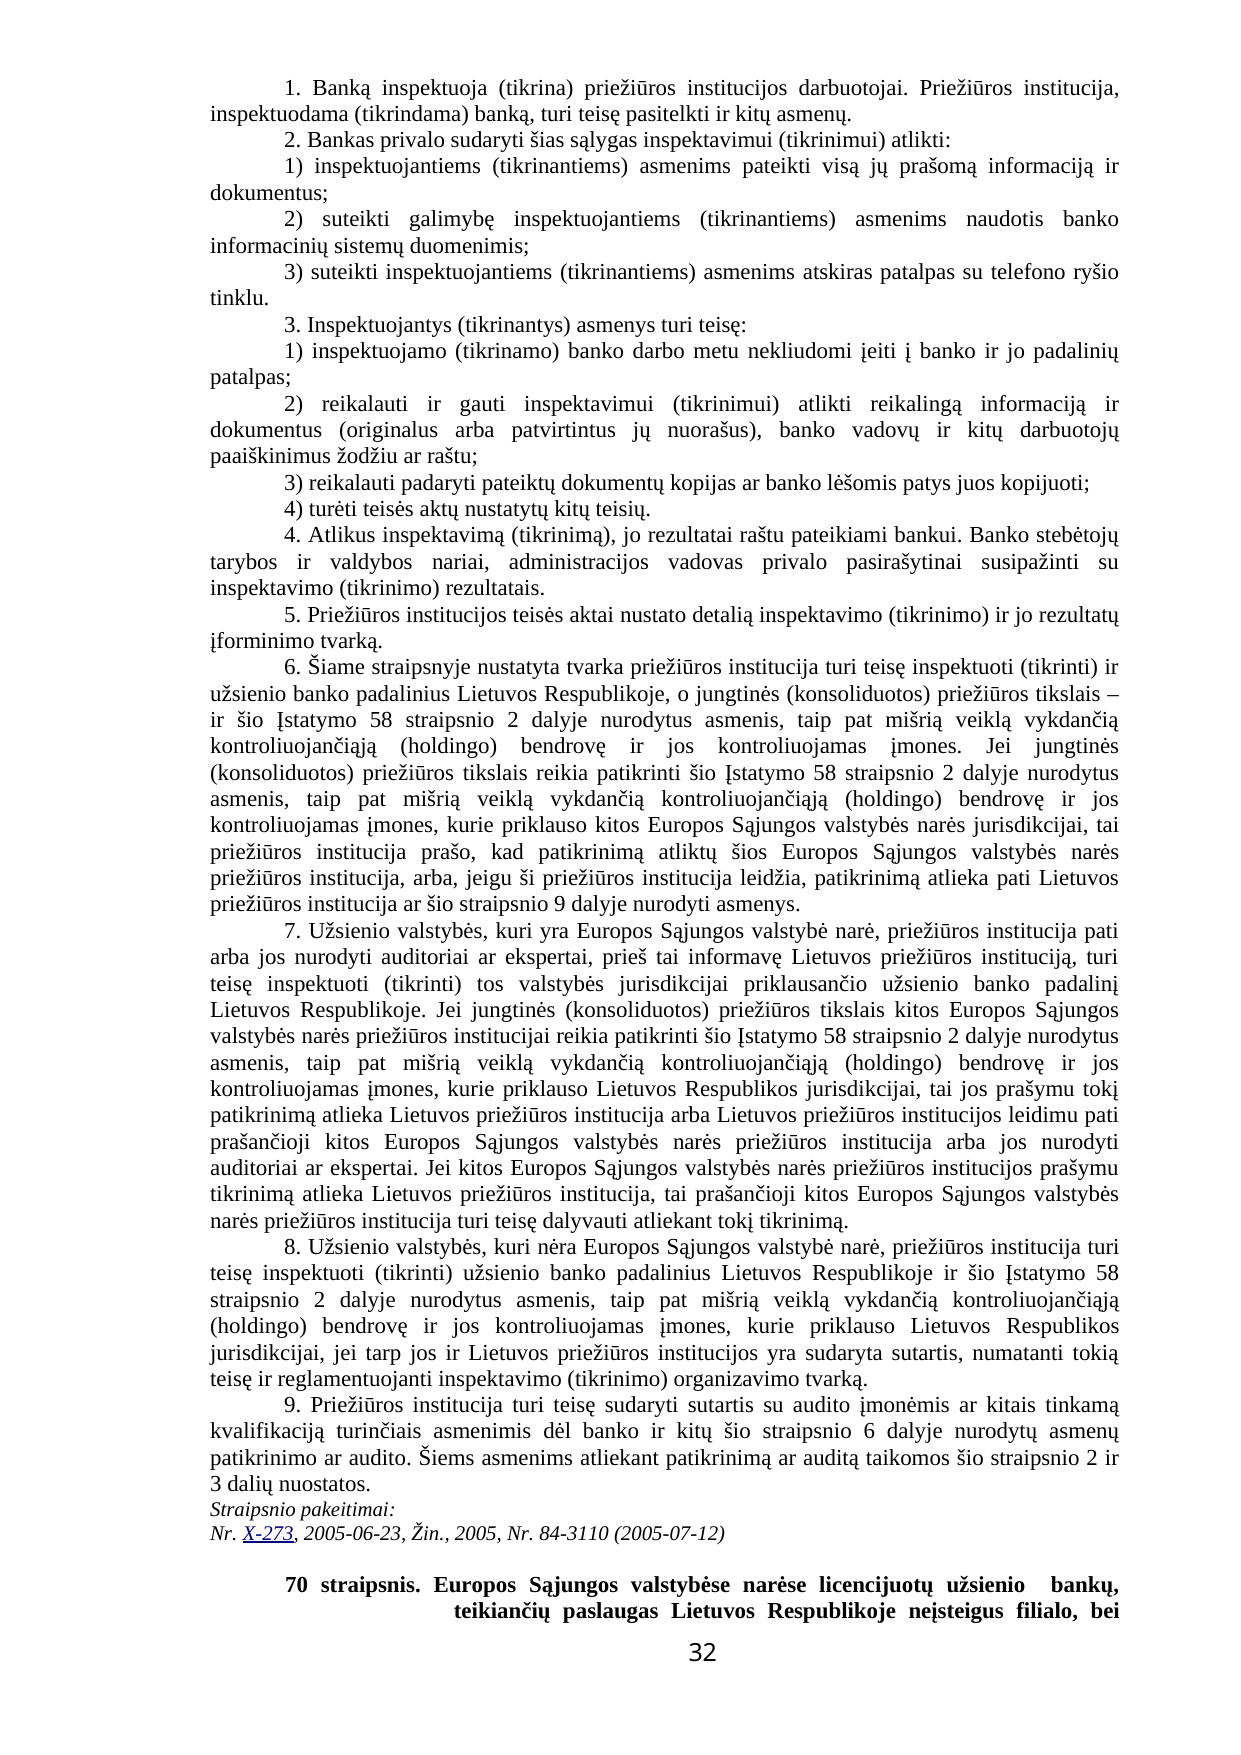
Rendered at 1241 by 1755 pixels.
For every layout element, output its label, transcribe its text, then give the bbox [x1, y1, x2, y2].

text 2) suteikti galimybę inspektuojantiems (tikrinantiems) asmenims naudotis banko informacinių sistemų duomenimis; [210, 205, 1120, 258]
text 3. Inspektuojantys (tikrinantys) asmenys turi teisę: [210, 311, 1120, 337]
text 3) suteikti inspektuojantiems (tikrinantiems) asmenims atskiras patalpas su telefono ryšio tinklu. [210, 258, 1120, 311]
text 3) reikalauti padaryti pateiktų dokumentų kopijas ar banko lėšomis patys juos kopijuoti; [210, 469, 1120, 495]
text 4. Atlikus inspektavimą (tikrinimą), jo rezultatai raštu pateikiami bankui. Banko stebėtojų tarybos ir valdybos nariai, administracijos vadovas privalo pasirašytinai susipažinti su inspektavimo (tikrinimo) rezultatais. [210, 522, 1120, 601]
text 7. Užsienio valstybės, kuri yra Europos Sąjungos valstybė narė, priežiūros institucija pati arba jos nurodyti auditoriai ar ekspertai, prieš tai informavę Lietuvos priežiūros instituciją, turi teisę inspektuoti (tikrinti) tos valstybės jurisdikcijai priklausančio užsienio banko padalinį Lietuvos Respublikoje. Jei jungtinės (konsoliduotos) priežiūros tikslais kitos Europos Sąjungos valstybės narės priežiūros institucijai reikia patikrinti šio Įstatymo 58 straipsnio 2 dalyje nurodytus asmenis, taip pat mišrią veiklą vykdančią kontroliuojančiąją (holdingo) bendrovę ir jos kontroliuojamas įmones, kurie priklauso Lietuvos Respublikos jurisdikcijai, tai jos prašymu tokį patikrinimą atlieka Lietuvos priežiūros institucija arba Lietuvos priežiūros institucijos leidimu pati prašančioji kitos Europos Sąjungos valstybės narės priežiūros institucija arba jos nurodyti auditoriai ar ekspertai. Jei kitos Europos Sąjungos valstybės narės priežiūros institucijos prašymu tikrinimą atlieka Lietuvos priežiūros institucija, tai prašančioji kitos Europos Sąjungos valstybės narės priežiūros institucija turi teisę dalyvauti atliekant tokį tikrinimą. [210, 917, 1120, 1233]
text 1) inspektuojamo (tikrinamo) banko darbo metu nekliudomi įeiti į banko ir jo padalinių patalpas; [210, 337, 1120, 390]
text 4) turėti teisės aktų nustatytų kitų teisių. [210, 495, 1120, 522]
text Straipsnio pakeitimai: [210, 1497, 1120, 1521]
text 8. Užsienio valstybės, kuri nėra Europos Sąjungos valstybė narė, priežiūros institucija turi teisę inspektuoti (tikrinti) užsienio banko padalinius Lietuvos Respublikoje ir šio Įstatymo 58 straipsnio 2 dalyje nurodytus asmenis, taip pat mišrią veiklą vykdančią kontroliuojančiąją (holdingo) bendrovę ir jos kontroliuojamas įmones, kurie priklauso Lietuvos Respublikos jurisdikcijai, jei tarp jos ir Lietuvos priežiūros institucijos yra sudaryta sutartis, numatanti tokią teisę ir reglamentuojanti inspektavimo (tikrinimo) organizavimo tvarką. [210, 1233, 1120, 1391]
text 70 straipsnis. Europos Sąjungos valstybėse narėse licencijuotų užsienio bankų, teikiančių paslaugas Lietuvos Respublikoje neįsteigus filialo, bei [285, 1571, 1120, 1624]
text Nr. X-273, 2005-06-23, Žin., 2005, Nr. 84-3110 (2005-07-12) [210, 1521, 1120, 1545]
text 2. Bankas privalo sudaryti šias sąlygas inspektavimui (tikrinimui) atlikti: [210, 126, 1120, 153]
text 2) reikalauti ir gauti inspektavimui (tikrinimui) atlikti reikalingą informaciją ir dokumentus (originalus arba patvirtintus jų nuorašus), banko vadovų ir kitų darbuotojų paaiškinimus žodžiu ar raštu; [210, 390, 1120, 469]
text 1) inspektuojantiems (tikrinantiems) asmenims pateikti visą jų prašomą informaciją ir dokumentus; [210, 153, 1120, 205]
text 5. Priežiūros institucijos teisės aktai nustato detalią inspektavimo (tikrinimo) ir jo rezultatų įforminimo tvarką. [210, 601, 1120, 653]
text 6. Šiame straipsnyje nustatyta tvarka priežiūros institucija turi teisę inspektuoti (tikrinti) ir užsienio banko padalinius Lietuvos Respublikoje, o jungtinės (konsoliduotos) priežiūros tikslais – ir šio Įstatymo 58 straipsnio 2 dalyje nurodytus asmenis, taip pat mišrią veiklą vykdančią kontroliuojančiąją (holdingo) bendrovę ir jos kontroliuojamas įmones. Jei jungtinės (konsoliduotos) priežiūros tikslais reikia patikrinti šio Įstatymo 58 straipsnio 2 dalyje nurodytus asmenis, taip pat mišrią veiklą vykdančią kontroliuojančiąją (holdingo) bendrovę ir jos kontroliuojamas įmones, kurie priklauso kitos Europos Sąjungos valstybės narės jurisdikcijai, tai priežiūros institucija prašo, kad patikrinimą atliktų šios Europos Sąjungos valstybės narės priežiūros institucija, arba, jeigu ši priežiūros institucija leidžia, patikrinimą atlieka pati Lietuvos priežiūros institucija ar šio straipsnio 9 dalyje nurodyti asmenys. [210, 653, 1120, 917]
text 1. Banką inspektuoja (tikrina) priežiūros institucijos darbuotojai. Priežiūros institucija, inspektuodama (tikrindama) banką, turi teisę pasitelkti ir kitų asmenų. [210, 73, 1120, 126]
text 9. Priežiūros institucija turi teisę sudaryti sutartis su audito įmonėmis ar kitais tinkamą kvalifikaciją turinčiais asmenimis dėl banko ir kitų šio straipsnio 6 dalyje nurodytų asmenų patikrinimo ar audito. Šiems asmenims atliekant patikrinimą ar auditą taikomos šio straipsnio 2 ir 3 dalių nuostatos. [210, 1391, 1120, 1497]
